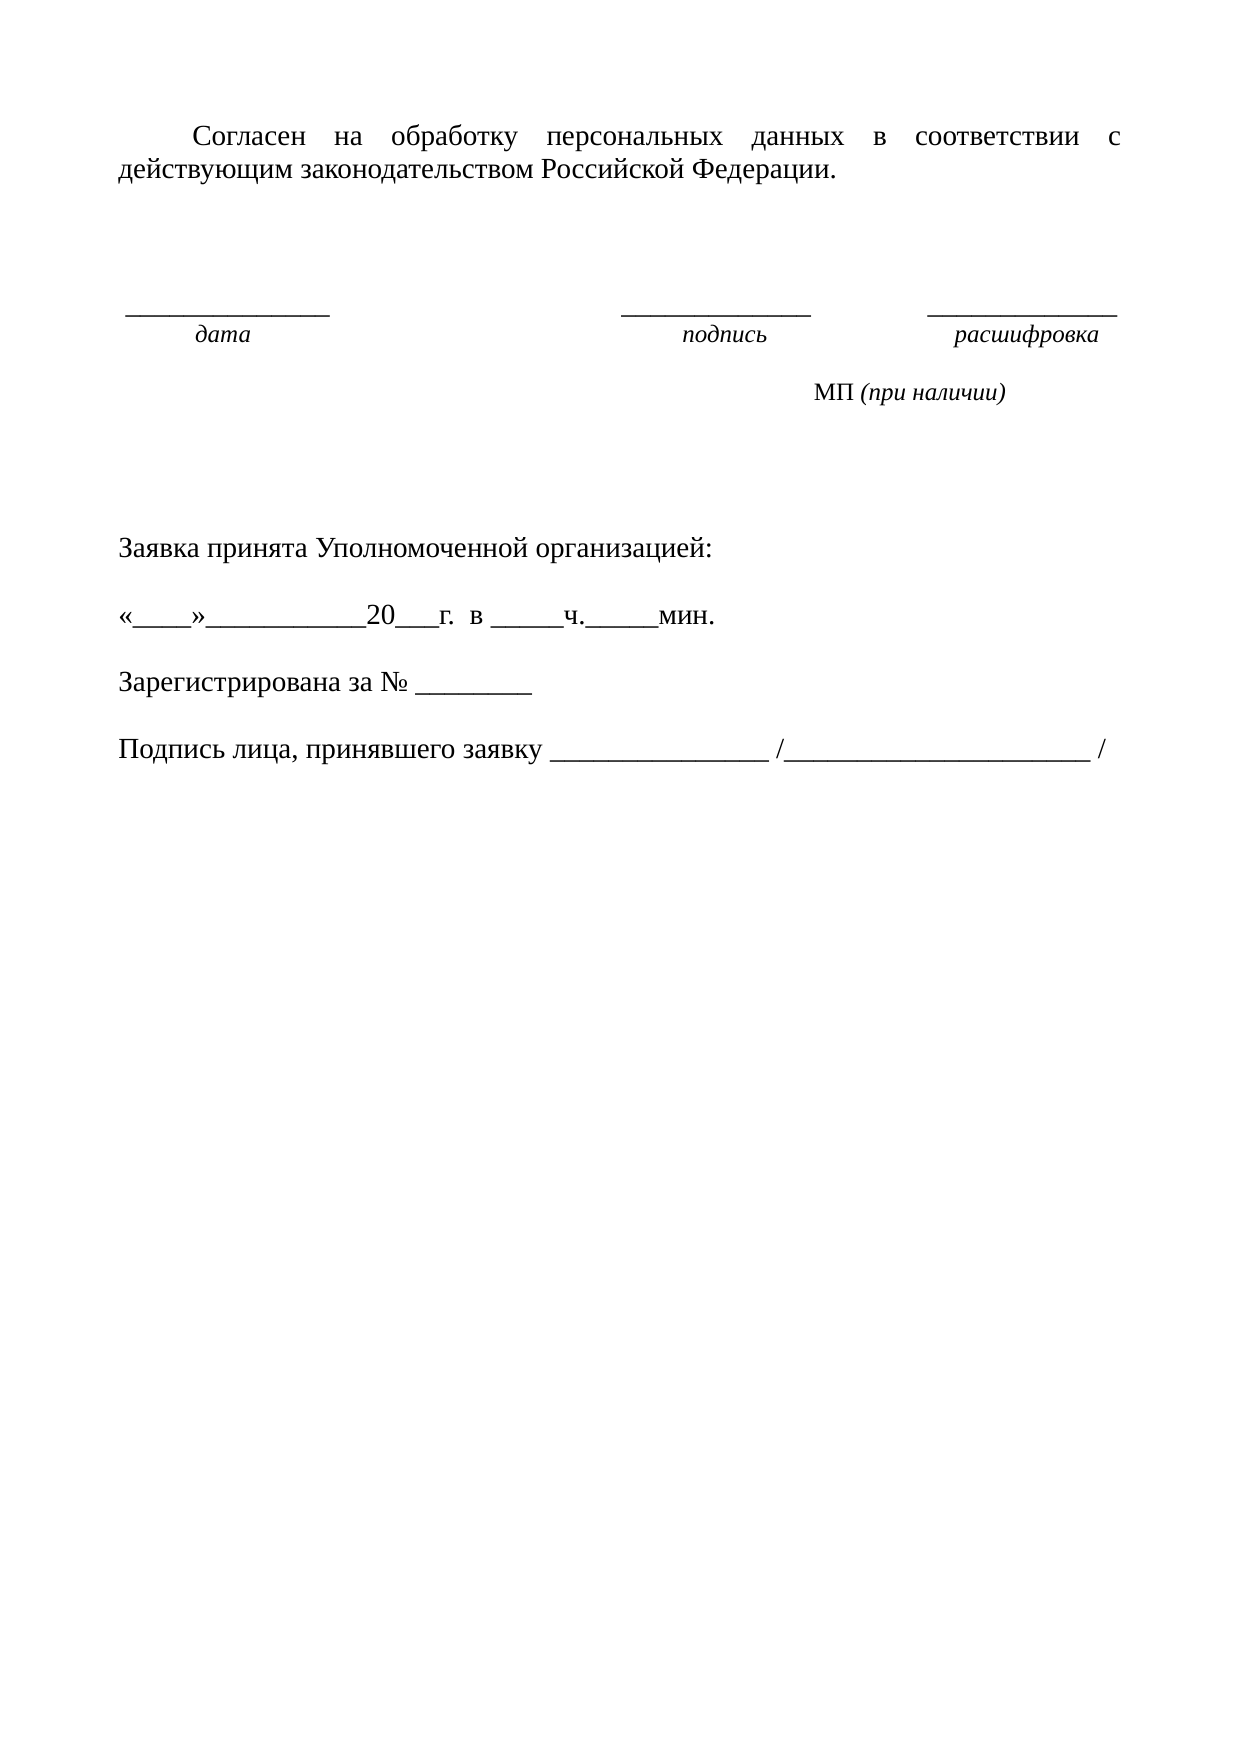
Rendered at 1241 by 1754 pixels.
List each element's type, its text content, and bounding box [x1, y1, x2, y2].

text ______________ _____________ _____________ [118, 286, 1122, 319]
text Заявка принята Уполномоченной организацией: [118, 530, 1122, 564]
text Зарегистрирована за № ________ [118, 664, 1122, 698]
text дата подпись расшифровка [118, 319, 1122, 348]
text МП (при наличии) [118, 377, 1122, 406]
text «____»___________20___г. в _____ч._____мин. [118, 597, 1122, 631]
text Согласен на обработку персональных данных в соответствии с действующим законодательством Российской Федерации. [118, 118, 1122, 185]
